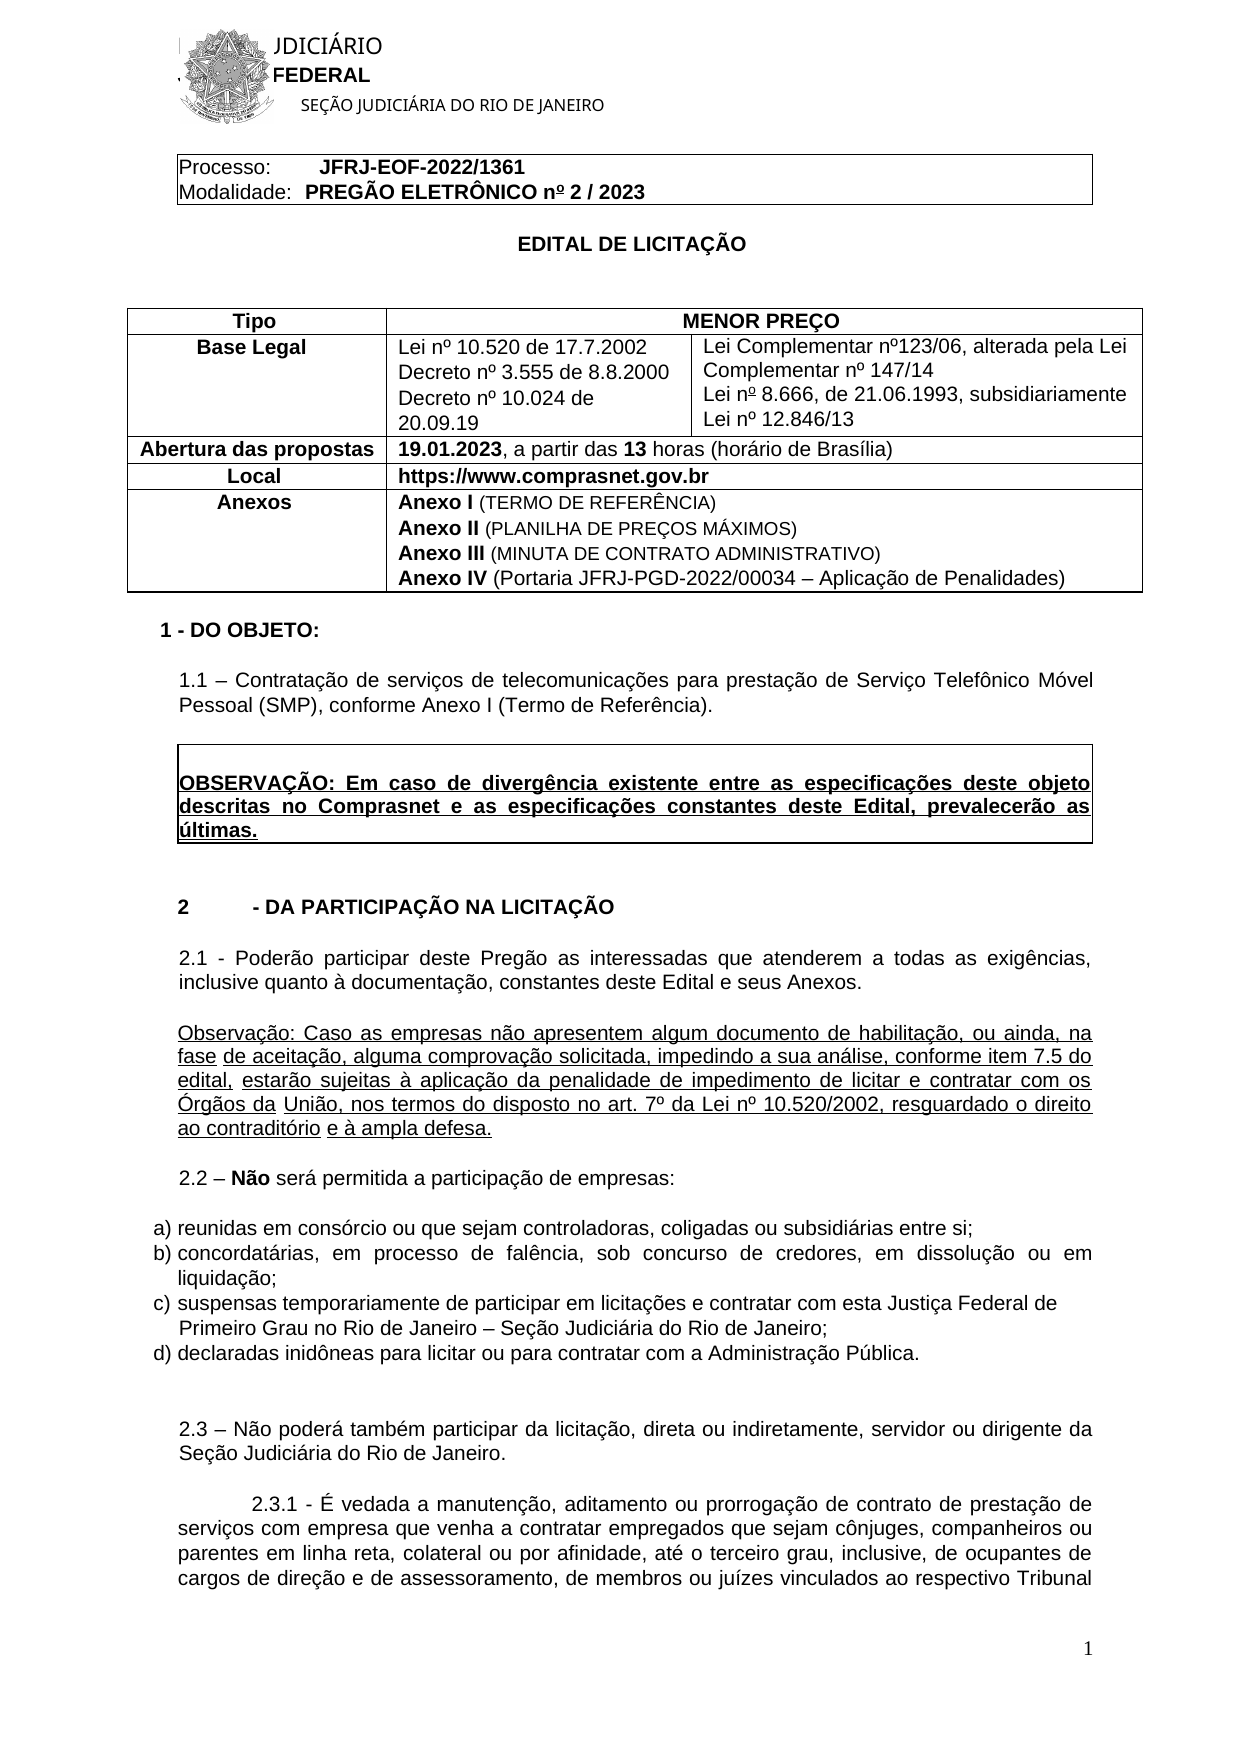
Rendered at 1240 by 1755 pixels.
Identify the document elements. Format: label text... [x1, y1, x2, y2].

table_cell Abertura das propostas [128, 437, 386, 462]
text 2.2 – Não será permitida a participação de empresas: [179, 1165, 1093, 1189]
text OBSERVAÇÃO: Em caso de divergência existente entre as especificações deste objeto descritas no Comprasnet e as especificações constantes deste Edital, prevalecerão as últimas. [179, 769, 1092, 842]
list - DO OBJETO: [160, 618, 1093, 642]
table_cell https://www.comprasnet.gov.br [387, 464, 1142, 489]
list suspensas temporariamente de participar em licitações e contratar com esta Justiça Federal de [153, 1291, 1093, 1314]
table_cell Local [128, 464, 386, 489]
subtitle - DA PARTICIPAÇÃO NA LICITAÇÃO [177, 895, 1092, 919]
text 2.1 - Poderão participar deste Pregão as interessadas que atenderem a todas as exigências, inclusive quanto à documentação, constantes deste Edital e seus Anexos. [179, 945, 1093, 994]
list declaradas inidôneas para licitar ou para contratar com a Administração Pública. [153, 1341, 1093, 1365]
table_cell Lei Complementar nº123/06, alterada pela Lei Complementar nº 147/14 Lei no 8.666, de 21.06.1993, subsidiariamente Lei nº 12.846/13 [692, 335, 1142, 436]
table_header Tipo [128, 309, 386, 334]
text 2.3 – Não poderá também participar da licitação, direta ou indiretamente, servidor ou dirigente da Seção Judiciária do Rio de Janeiro. [179, 1417, 1093, 1465]
text EDITAL DE LICITAÇÃO [177, 232, 1092, 256]
table_cell Anexo I (TERMO DE REFERÊNCIA) Anexo II (PLANILHA DE PREÇOS MÁXIMOS) Anexo III (MINUTA DE CONTRATO ADMINISTRATIVO) Anexo IV (Portaria JFRJ-PGD-2022/00034 – Aplicação de Penalidades) [387, 490, 1142, 591]
text Observação: Caso as empresas não apresentem algum documento de habilitação, ou ainda, na [177, 1020, 1093, 1041]
list reunidas em consórcio ou que sejam controladoras, coligadas ou subsidiárias entre si; [153, 1216, 1093, 1240]
text Primeiro Grau no Rio de Janeiro – Seção Judiciária do Rio de Janeiro; [179, 1316, 1093, 1340]
text 2.3.1 - É vedada a manutenção, aditamento ou prorrogação de contrato de prestação de serviços com empresa que venha a contratar empregados que sejam cônjuges, companheiros ou parentes em linha reta, colateral ou por afinidade, até o terceiro grau, inclusive, de ocupantes de cargos de direção e de assessoramento, de membros ou juízes vinculados ao respectivo Tribunal [178, 1492, 1093, 1589]
list concordatárias, em processo de falência, sob concurso de credores, em dissolução ou em liquidação; [153, 1241, 1093, 1289]
table_cell Anexos [128, 490, 386, 591]
table_cell Base Legal [128, 335, 386, 436]
table_cell 19.01.2023, a partir das 13 horas (horário de Brasília) [387, 437, 1142, 462]
text fase de aceitação, alguma comprovação solicitada, impedindo a sua análise, conforme item 7.5 do edital, estarão sujeitas à aplicação da penalidade de impedimento de licitar e contratar com os Órgãos da União, nos termos do disposto no art. 7º da Lei nº 10.520/2002, resguardado o direito ao contraditório e à ampla defesa. [177, 1042, 1093, 1140]
table_cell Lei nº 10.520 de 17.7.2002 Decreto nº 3.555 de 8.8.2000 Decreto nº 10.024 de 20.09.19 [387, 335, 691, 436]
table_header MENOR PREÇO [387, 309, 1142, 334]
text 1.1 – Contratação de serviços de telecomunicações para prestação de Serviço Telefônico Móvel Pessoal (SMP), conforme Anexo I (Termo de Referência). [179, 668, 1093, 717]
